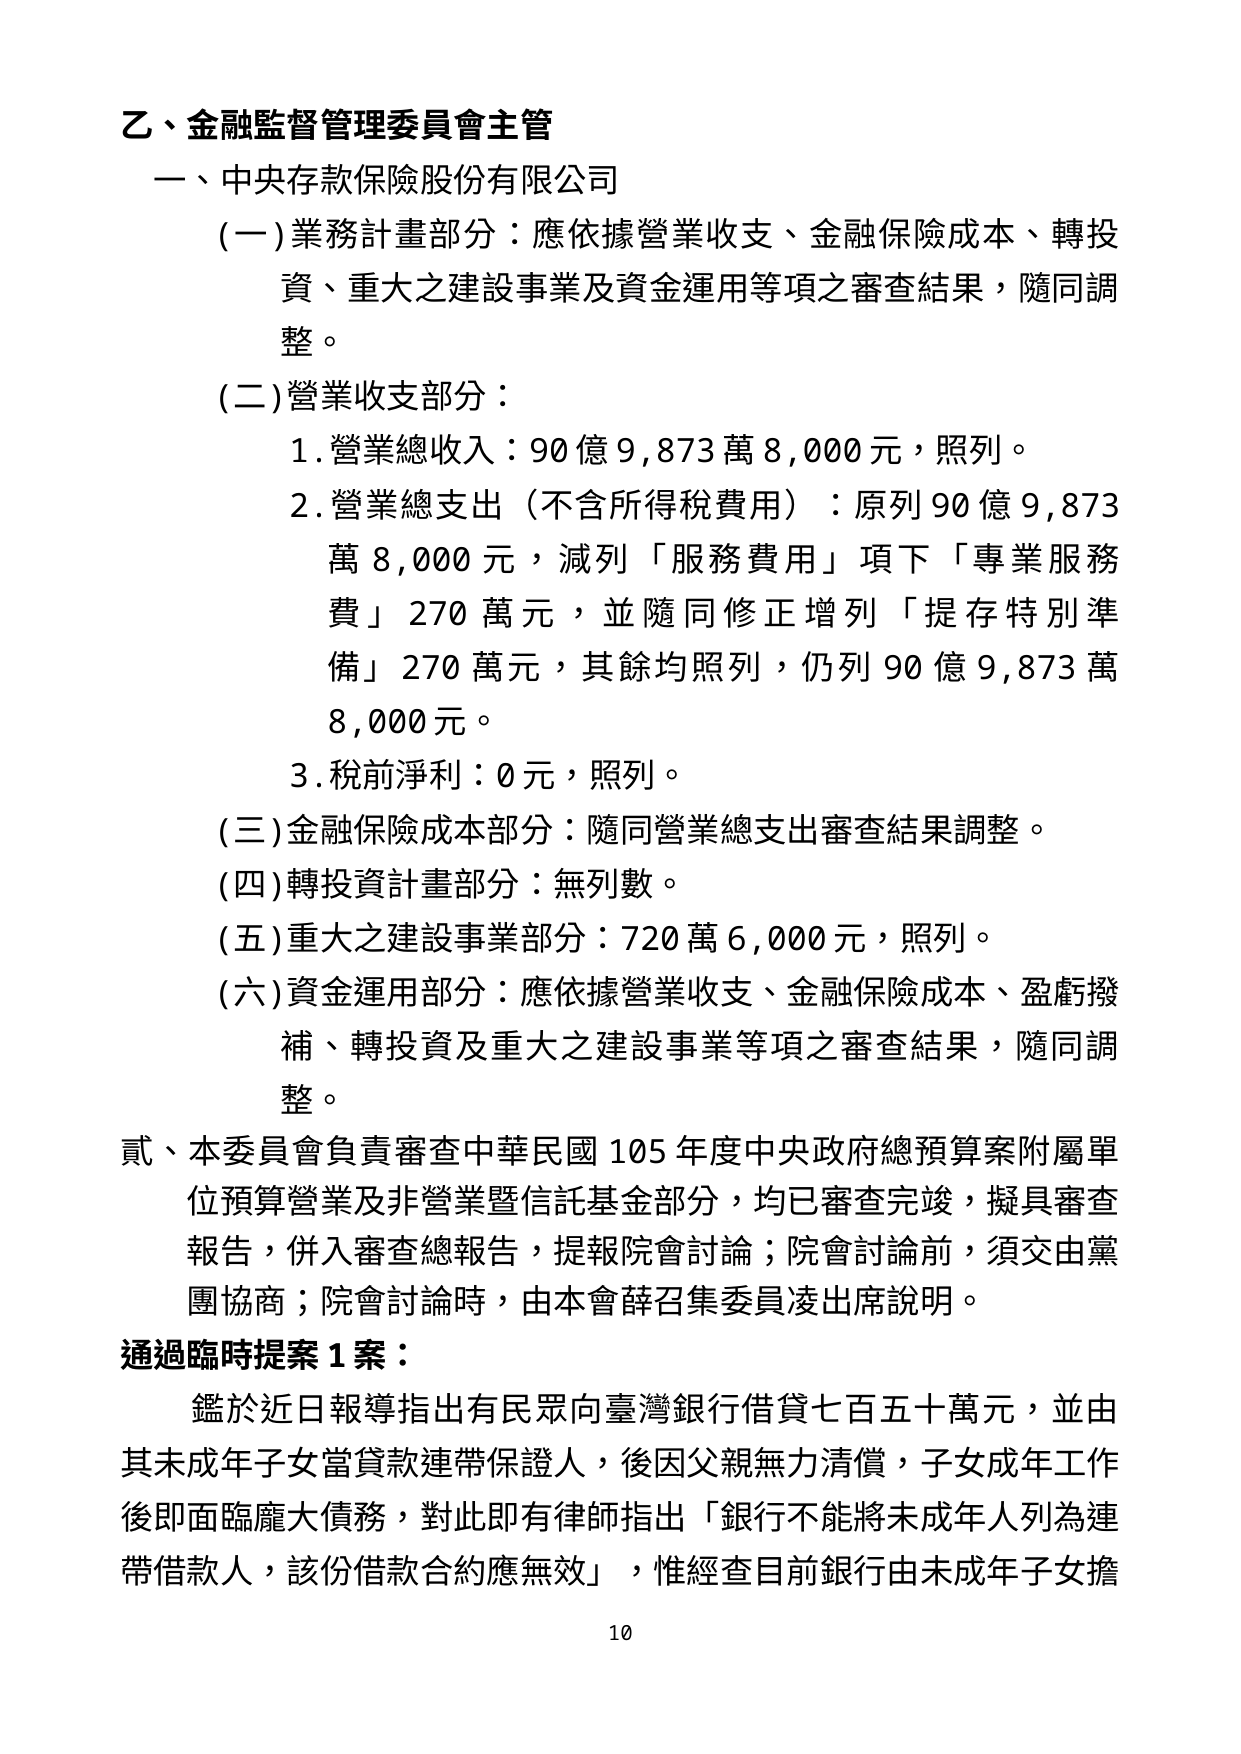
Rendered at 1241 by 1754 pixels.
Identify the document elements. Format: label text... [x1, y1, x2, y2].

text 3.稅前淨利：0元，照列。 [289, 744, 1120, 799]
text (六)資金運用部分：應依據營業收支、金融保險成本、盈虧撥補、轉投資及重大之建設事業等項之審查結果，隨同調整。 [213, 961, 1120, 1124]
text (五)重大之建設事業部分：720萬6,000元，照列。 [213, 907, 1120, 961]
text 通過臨時提案1案： [120, 1324, 1120, 1378]
text (三)金融保險成本部分：隨同營業總支出審查結果調整。 [213, 799, 1120, 853]
text (二)營業收支部分： [213, 365, 1120, 419]
text 一、中央存款保險股份有限公司 [153, 149, 1120, 203]
text 貳、本委員會負責審查中華民國105年度中央政府總預算案附屬單位預算營業及非營業暨信託基金部分，均已審查完竣，擬具審查報告，併入審查總報告，提報院會討論；院會討論前，須交由黨團協商；院會討論時，由本會薛召集委員凌出席說明。 [120, 1124, 1120, 1324]
text (四)轉投資計畫部分：無列數。 [213, 853, 1120, 907]
text 1.營業總收入：90億9,873萬8,000元，照列。 [289, 419, 1120, 474]
text 2.營業總支出（不含所得稅費用）：原列90億9,873萬8,000元，減列「服務費用」項下「專業服務費」270萬元，並隨同修正增列「提存特別準備」270萬元，其餘均照列，仍列90億9,873萬8,000元。 [289, 474, 1120, 744]
text 鑑於近日報導指出有民眾向臺灣銀行借貸七百五十萬元，並由其未成年子女當貸款連帶保證人，後因父親無力清償，子女成年工作後即面臨龐大債務，對此即有律師指出「銀行不能將未成年人列為連帶借款人，該份借款合約應無效」，惟經查目前銀行由未成年子女擔 [120, 1378, 1120, 1594]
text 乙、金融監督管理委員會主管 [120, 94, 1120, 149]
text (一)業務計畫部分：應依據營業收支、金融保險成本、轉投資、重大之建設事業及資金運用等項之審查結果，隨同調整。 [213, 203, 1120, 365]
